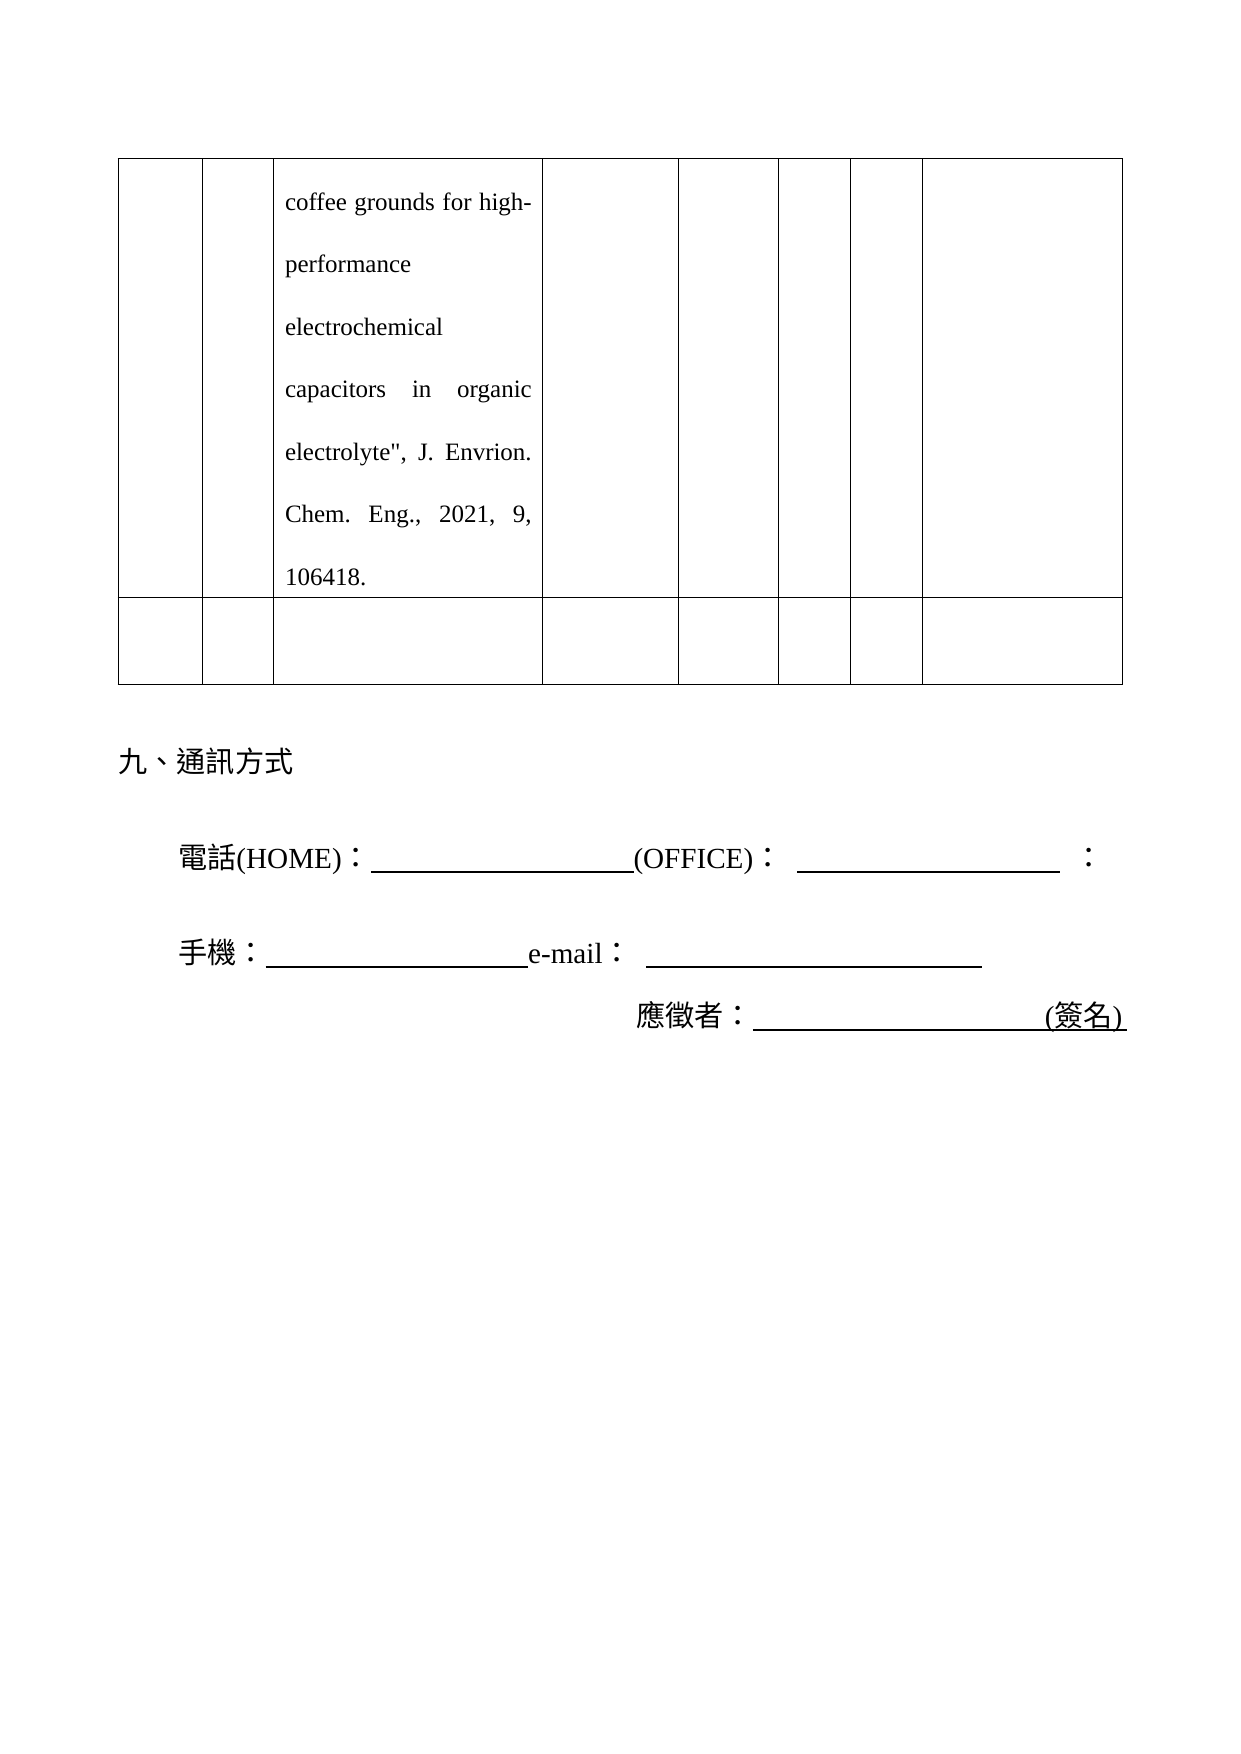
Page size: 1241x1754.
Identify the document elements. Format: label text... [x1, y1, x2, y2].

table_cell [119, 598, 202, 684]
text 應徵者： (簽名) [118, 972, 1122, 1034]
table_cell [543, 598, 678, 684]
table_cell [679, 598, 778, 684]
table_cell [779, 598, 850, 684]
table_cell [203, 598, 273, 684]
table_cell [203, 159, 273, 597]
text 九、通訊方式 [118, 718, 1122, 781]
table_cell coffee grounds for high-performance electrochemical capacitors in organic electrolyte", J. Envrion. Chem. Eng., 2021, 9, 106418. [274, 159, 542, 597]
table_cell [851, 598, 922, 684]
table_cell [779, 159, 850, 597]
table_cell [543, 159, 678, 597]
table_cell [923, 598, 1122, 684]
text 手機： e-mail： [178, 909, 1122, 972]
table_cell [119, 159, 202, 597]
table_cell [851, 159, 922, 597]
table_cell [923, 159, 1122, 597]
text 電話(HOME)： (OFFICE)： ： [178, 814, 1122, 876]
table_cell [679, 159, 778, 597]
table_cell [274, 598, 542, 684]
